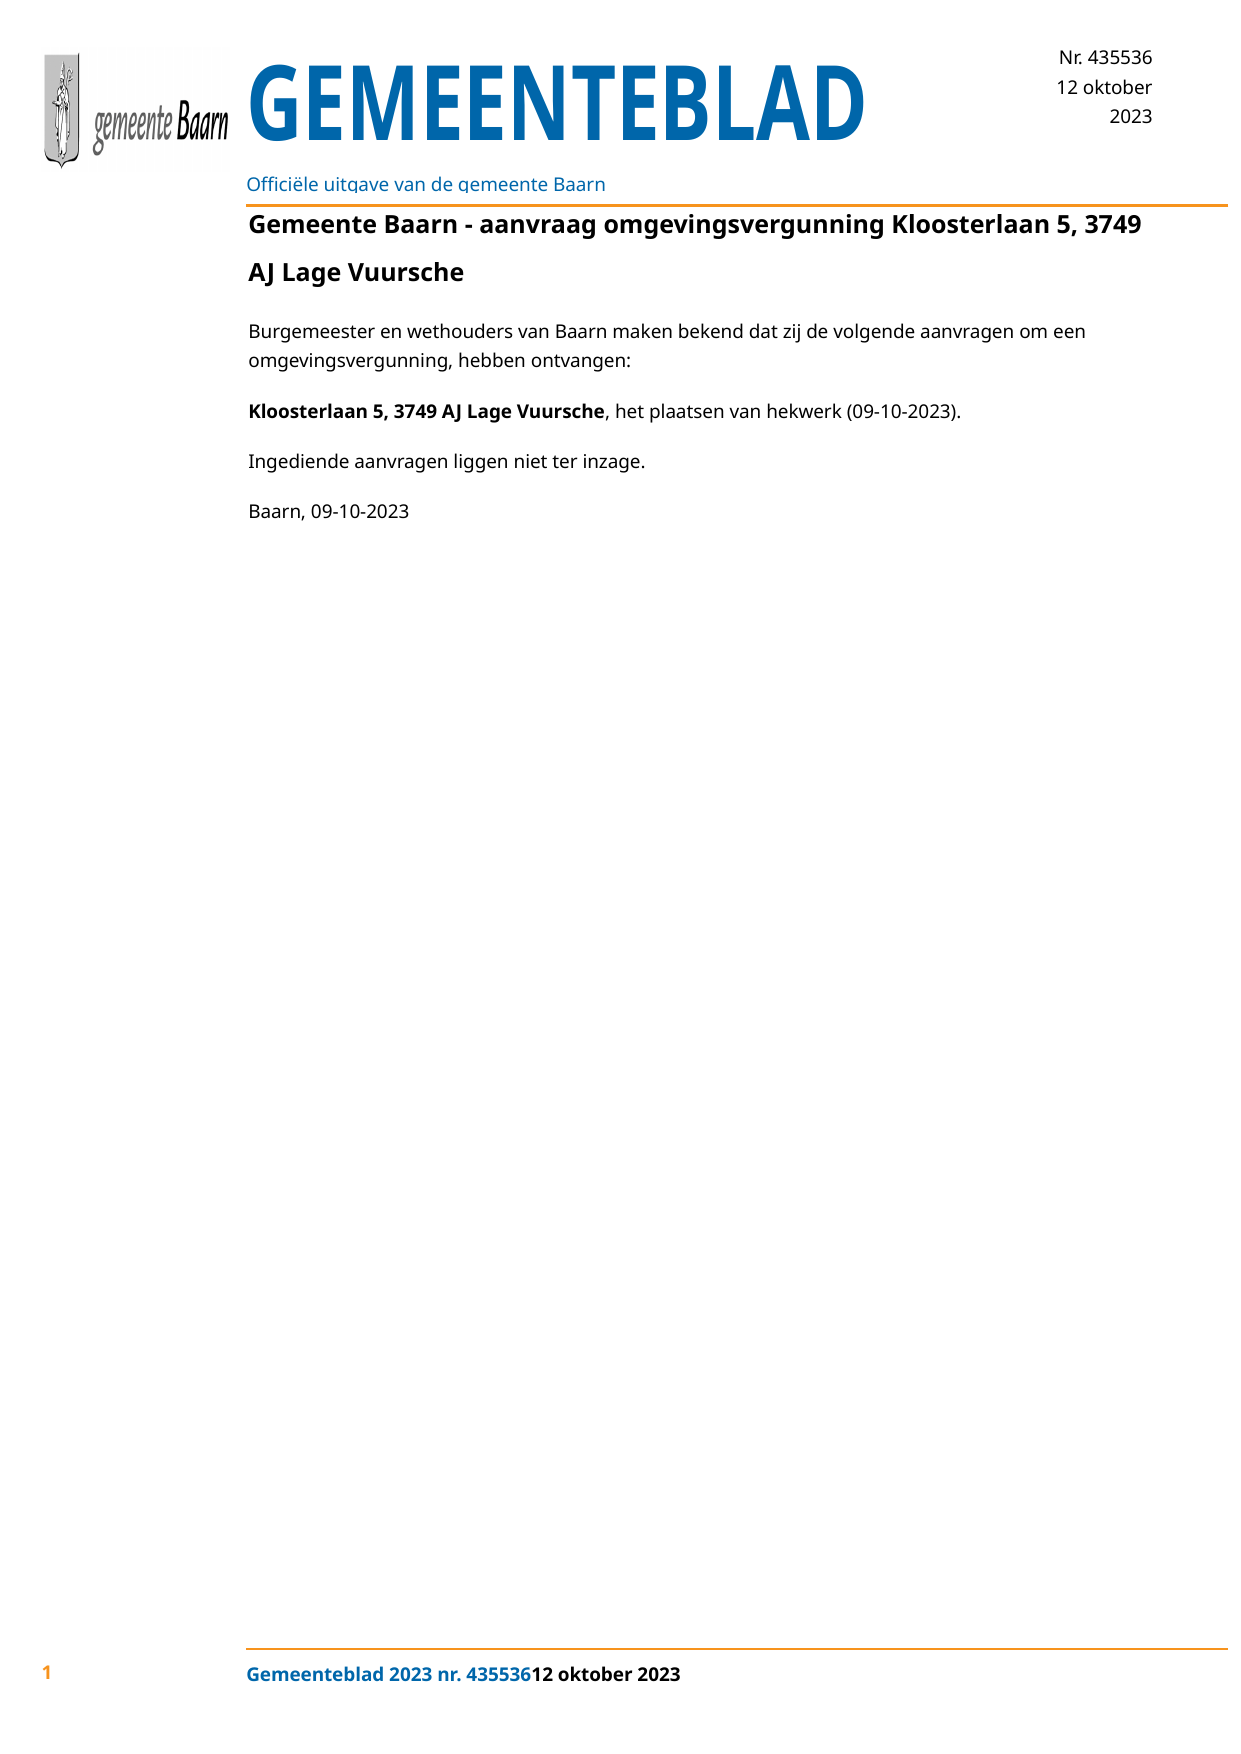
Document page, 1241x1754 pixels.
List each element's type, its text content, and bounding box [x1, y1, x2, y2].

picture [41, 47, 231, 172]
text Kloosterlaan 5, 3749 AJ Lage Vuursche, het plaatsen van hekwerk (09-10-2023). [248, 398, 1152, 424]
text Gemeente Baarn - aanvraag omgevingsvergunning Kloosterlaan 5, 3749 AJ Lage Vuursche [248, 207, 1152, 288]
text Burgemeester en wethouders van Baarn maken bekend dat zij de volgende aanvragen om een omgevingsvergunning, hebben ontvangen: [248, 318, 1152, 373]
text Ingediende aanvragen liggen niet ter inzage. [248, 448, 1152, 474]
text Baarn, 09-10-2023 [248, 499, 1152, 524]
